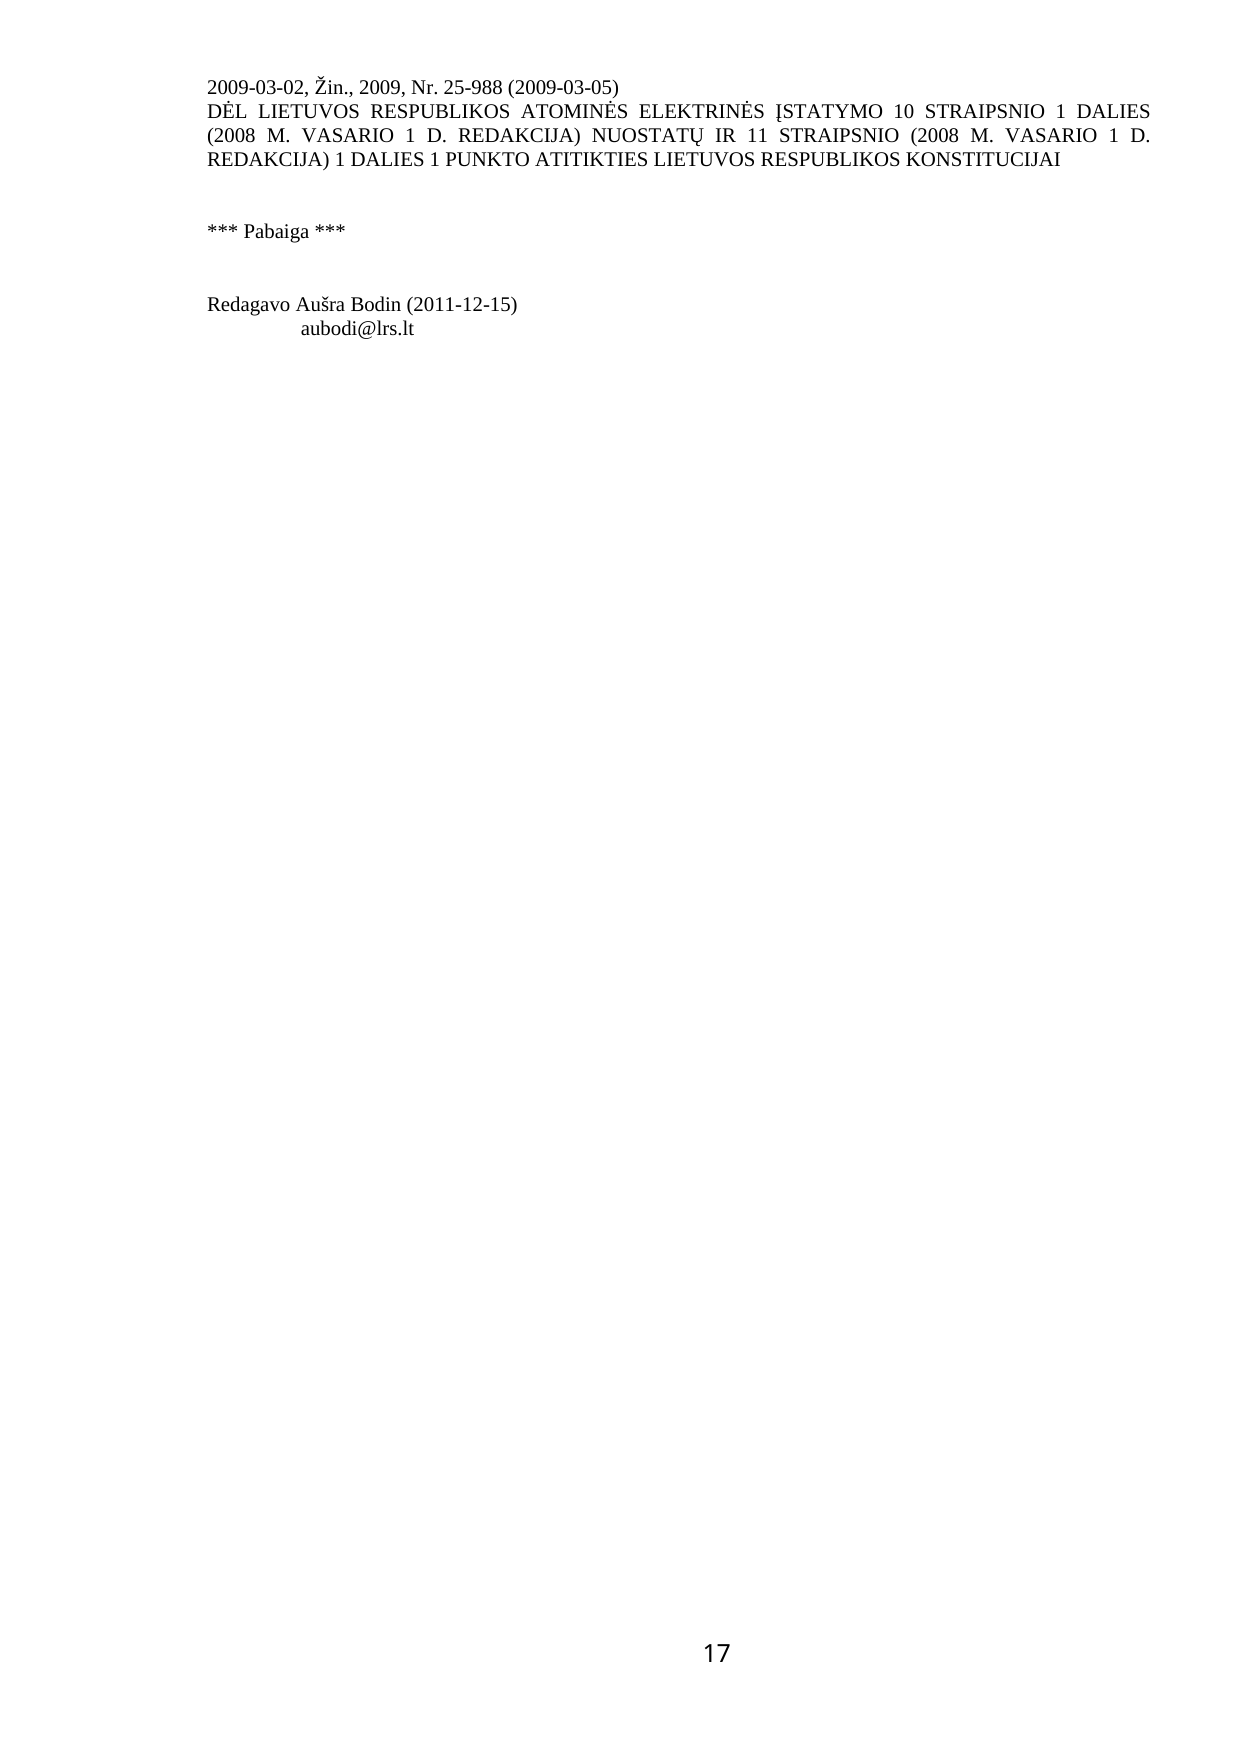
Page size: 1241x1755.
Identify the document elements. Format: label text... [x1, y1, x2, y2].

text DĖL LIETUVOS RESPUBLIKOS ATOMINĖS ELEKTRINĖS ĮSTATYMO 10 STRAIPSNIO 1 DALIES (2008 M. VASARIO 1 D. REDAKCIJA) NUOSTATŲ IR 11 STRAIPSNIO (2008 M. VASARIO 1 D. REDAKCIJA) 1 DALIES 1 PUNKTO ATITIKTIES LIETUVOS RESPUBLIKOS KONSTITUCIJAI [207, 99, 1152, 171]
text *** Pabaiga *** [207, 219, 1152, 243]
text aubodi@lrs.lt [207, 316, 1152, 340]
text Redagavo Aušra Bodin (2011-12-15) [207, 292, 1152, 316]
text 2009-03-02, Žin., 2009, Nr. 25-988 (2009-03-05) [207, 75, 1152, 99]
